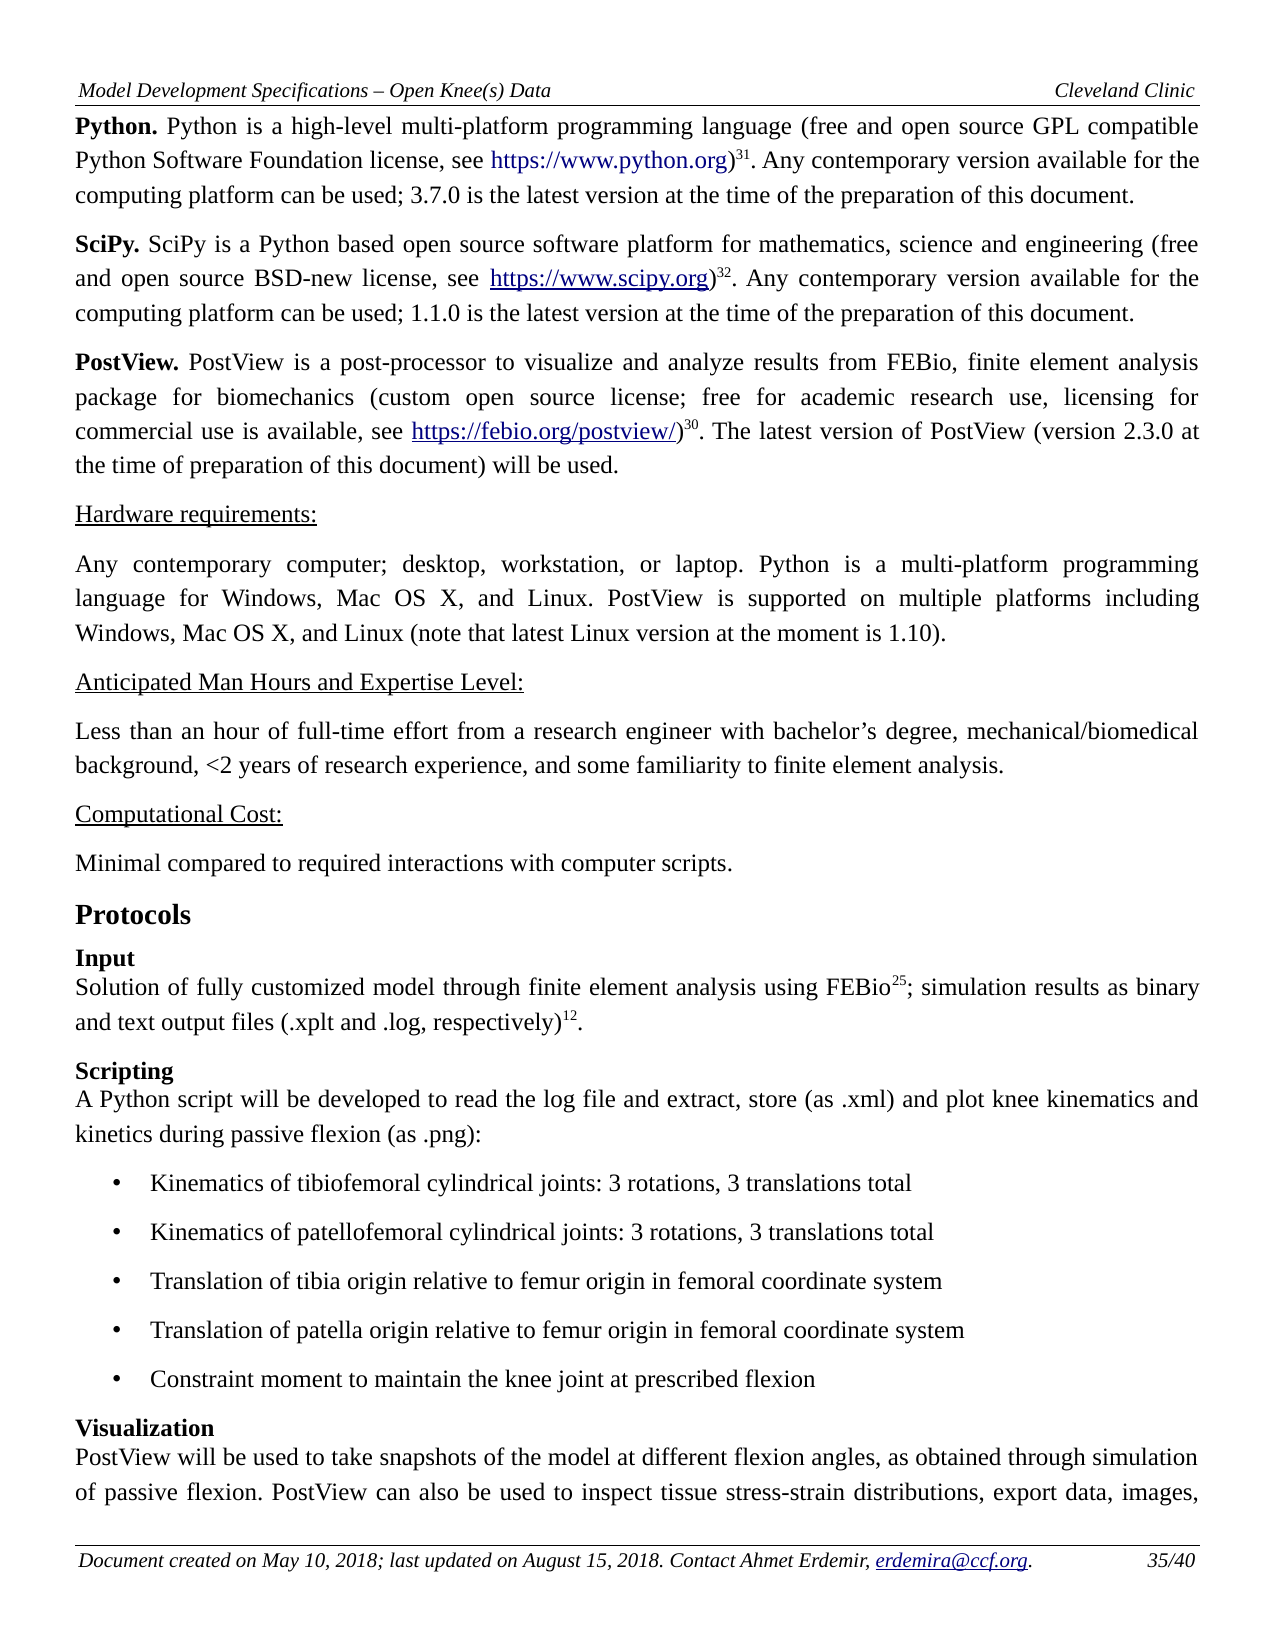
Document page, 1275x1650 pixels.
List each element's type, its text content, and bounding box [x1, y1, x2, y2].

list Constraint moment to maintain the knee joint at prescribed flexion [112, 1364, 1200, 1393]
text Less than an hour of full-time effort from a research engineer with bachelor’s degree, mechanical/biomedical background, <2 years of research experience, and some familiarity to finite element analysis. [75, 716, 1200, 779]
subtitle Protocols [75, 897, 1200, 931]
text A Python script will be developed to read the log file and extract, store (as .xml) and plot knee kinematics and kinetics during passive flexion (as .png): [75, 1084, 1200, 1148]
text Computational Cost: [75, 799, 1200, 828]
text PostView. PostView is a post-processor to visualize and analyze results from FEBio, finite element analysis package for biomechanics (custom open source license; free for academic research use, licensing for commercial use is available, see https://febio.org/postview/)30. The latest version of PostView (version 2.3.0 at the time of preparation of this document) will be used. [75, 347, 1200, 479]
text Minimal compared to required interactions with computer scripts. [75, 848, 1200, 877]
list Kinematics of patellofemoral cylindrical joints: 3 rotations, 3 translations total [112, 1217, 1200, 1246]
text Solution of fully customized model through finite element analysis using FEBio25; simulation results as binary and text output files (.xplt and .log, respectively)12. [75, 972, 1200, 1035]
text PostView will be used to take snapshots of the model at different flexion angles, as obtained through simulation of passive flexion. PostView can also be used to inspect tissue stress-strain distributions, export data, images, [75, 1442, 1200, 1505]
subtitle Input [75, 943, 1200, 972]
subtitle Scripting [75, 1056, 1200, 1084]
list Translation of patella origin relative to femur origin in femoral coordinate system [112, 1315, 1200, 1344]
text Hardware requirements: [75, 499, 1200, 528]
text Python. Python is a high-level multi-platform programming language (free and open source GPL compatible Python Software Foundation license, see https://www.python.org)31. Any contemporary version available for the computing platform can be used; 3.7.0 is the latest version at the time of the preparation of this document. [75, 111, 1200, 209]
subtitle Visualization [75, 1413, 1200, 1442]
list Translation of tibia origin relative to femur origin in femoral coordinate system [112, 1266, 1200, 1295]
text Any contemporary computer; desktop, workstation, or laptop. Python is a multi-platform programming language for Windows, Mac OS X, and Linux. PostView is supported on multiple platforms including Windows, Mac OS X, and Linux (note that latest Linux version at the moment is 1.10). [75, 549, 1200, 646]
list Kinematics of tibiofemoral cylindrical joints: 3 rotations, 3 translations total [112, 1168, 1200, 1197]
text SciPy. SciPy is a Python based open source software platform for mathematics, science and engineering (free and open source BSD-new license, see https://www.scipy.org)32. Any contemporary version available for the computing platform can be used; 1.1.0 is the latest version at the time of the preparation of this document. [75, 229, 1200, 327]
text Anticipated Man Hours and Expertise Level: [75, 667, 1200, 695]
